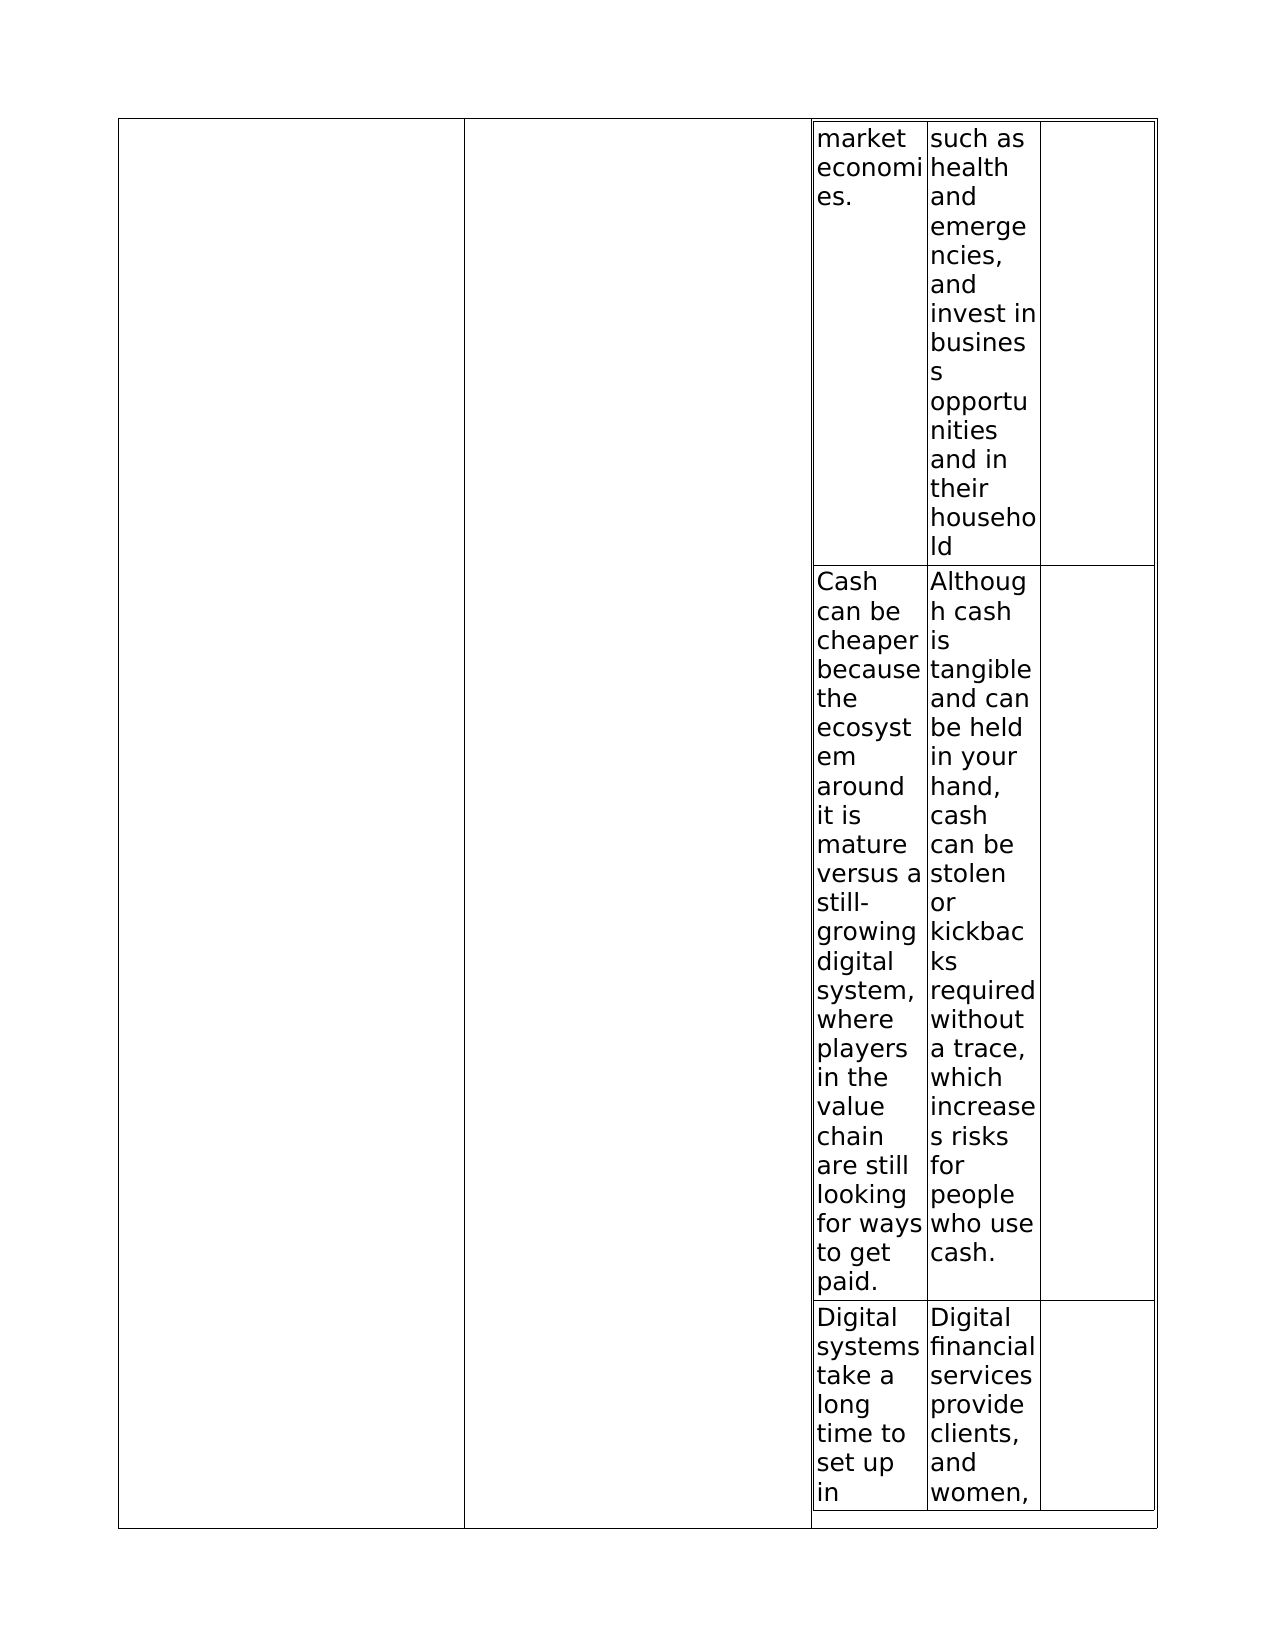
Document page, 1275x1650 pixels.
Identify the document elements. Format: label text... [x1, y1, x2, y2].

table_cell [1041, 566, 1154, 1300]
table_cell [465, 119, 811, 1528]
table_cell [1041, 122, 1154, 564]
table_cell Although cash is tangible and can be held in your hand, cash can be stolen or kickbacks required without a trace, which increases risks for people who use cash. [928, 566, 1040, 1300]
table_cell Digital systems take a long time to set up in [814, 1301, 927, 1510]
table_cell [119, 119, 464, 1528]
table_cell [1041, 1301, 1154, 1510]
table_cell market economies. [814, 122, 927, 564]
table_cell such as health and emergencies, and invest in business opportunities and in their household [928, 122, 1040, 564]
table_cell Digital financial services provide clients, and women, [928, 1301, 1040, 1510]
table_cell Cash can be cheaper because the ecosystem around it is mature versus a still-growing digital system, where players in the value chain are still looking for ways to get paid. [814, 566, 927, 1300]
table_cell [812, 119, 1157, 1528]
